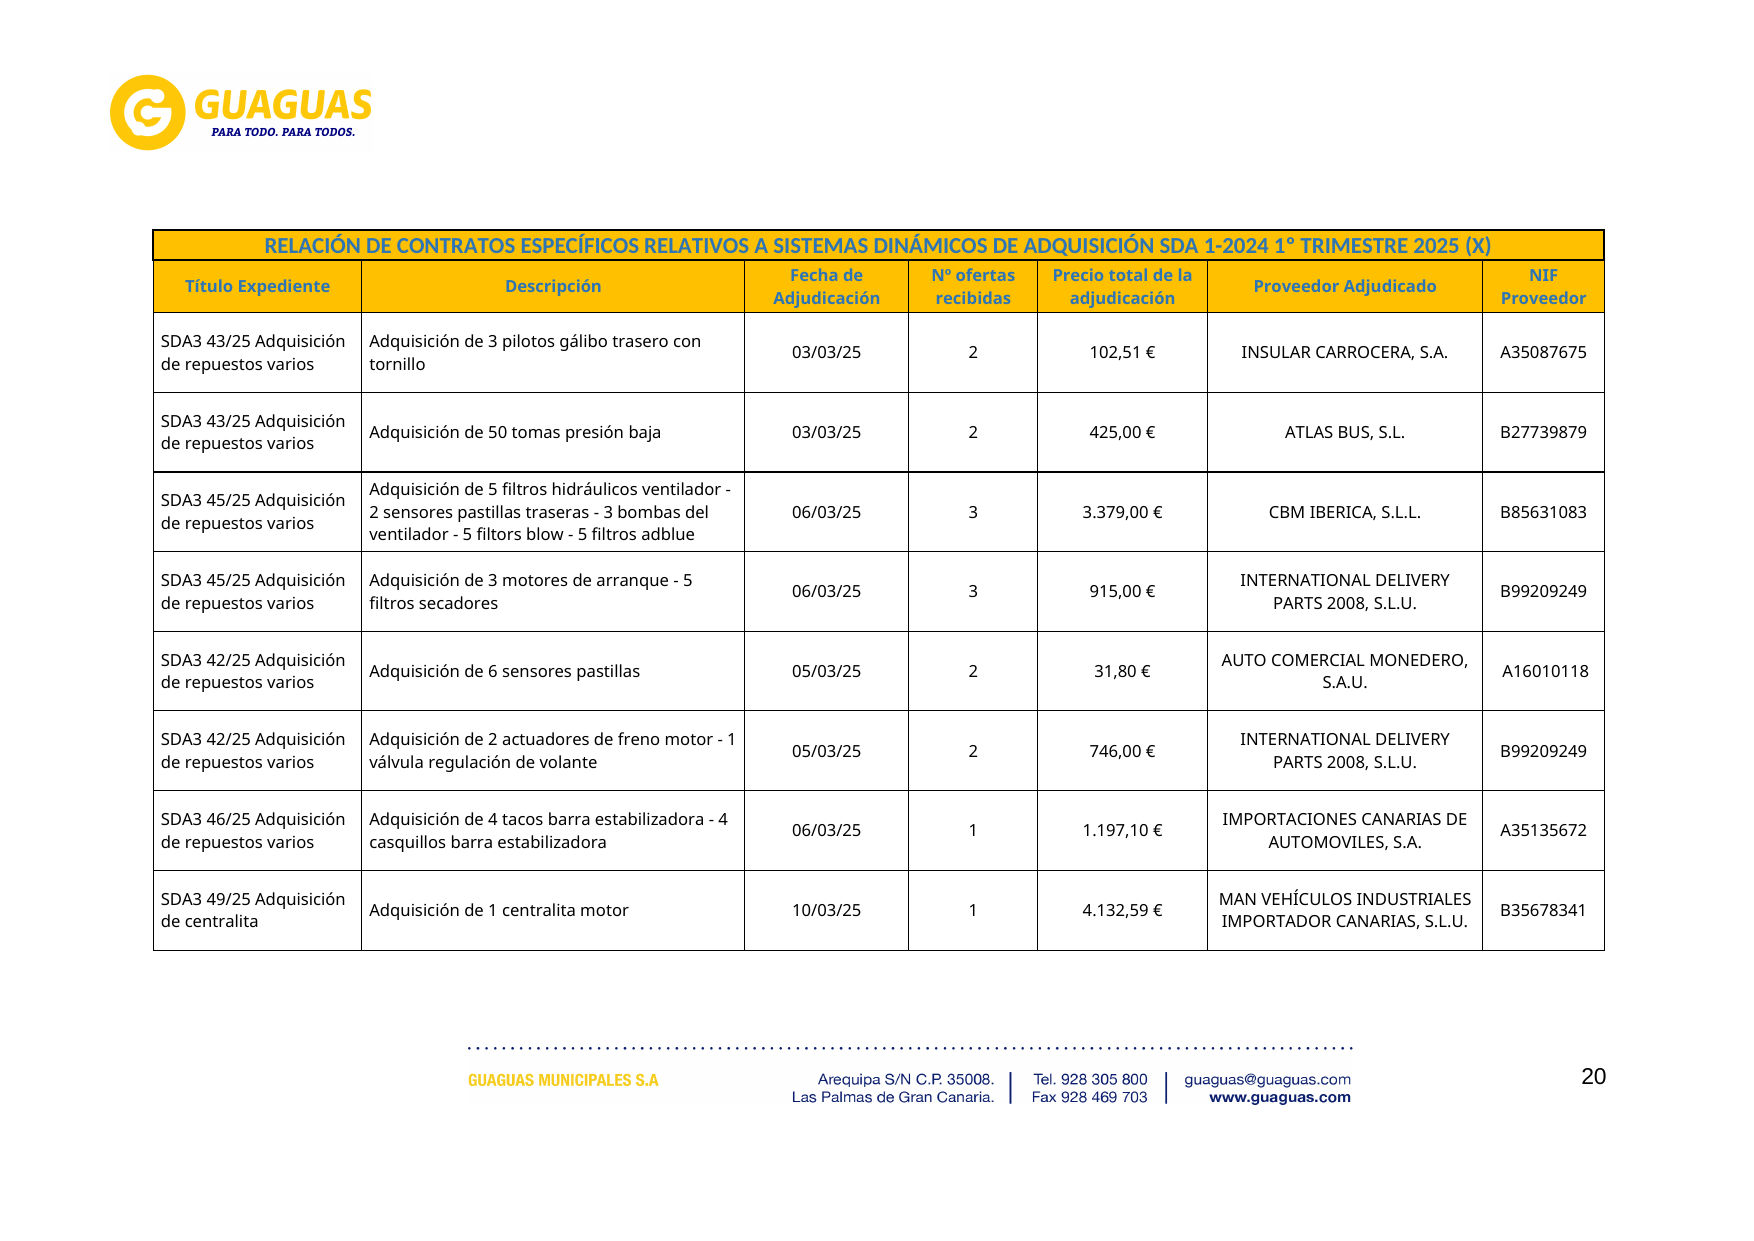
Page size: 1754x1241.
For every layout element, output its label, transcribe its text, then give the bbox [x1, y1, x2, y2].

table_cell 05/03/25 [745, 632, 908, 710]
table_cell 425,00 € [1038, 393, 1207, 471]
table_cell IMPORTACIONES CANARIAS DE AUTOMOVILES, S.A. [1208, 791, 1482, 870]
table_cell 06/03/25 [745, 552, 908, 631]
table_cell Adquisición de 6 sensores pastillas [362, 632, 744, 710]
table_cell 1 [909, 871, 1037, 949]
table_cell INTERNATIONAL DELIVERY PARTS 2008, S.L.U. [1208, 552, 1482, 631]
table_cell INTERNATIONAL DELIVERY PARTS 2008, S.L.U. [1208, 711, 1482, 790]
table_cell 102,51 € [1038, 313, 1207, 392]
table_cell 06/03/25 [745, 791, 908, 870]
table_cell Proveedor Adjudicado [1208, 261, 1482, 312]
table_cell SDA3 45/25 Adquisición de repuestos varios [154, 473, 361, 551]
table_cell 05/03/25 [745, 711, 908, 790]
table_cell SDA3 46/25 Adquisición de repuestos varios [154, 791, 361, 870]
table_cell A35135672 [1483, 791, 1604, 870]
table_cell 915,00 € [1038, 552, 1207, 631]
table_cell 31,80 € [1038, 632, 1207, 710]
table_cell 1 [909, 791, 1037, 870]
table_cell SDA3 49/25 Adquisición de centralita [154, 871, 361, 949]
table_cell 2 [909, 313, 1037, 392]
table_cell A16010118 [1483, 632, 1604, 710]
table_cell 746,00 € [1038, 711, 1207, 790]
table_cell B27739879 [1483, 393, 1604, 471]
table_cell Adquisición de 5 filtros hidráulicos ventilador - 2 sensores pastillas traseras - 3 bombas del ventilador - 5 filtors blow - 5 filtros adblue [362, 473, 744, 551]
table_cell Adquisición de 2 actuadores de freno motor - 1 válvula regulación de volante [362, 711, 744, 790]
table_cell MAN VEHÍCULOS INDUSTRIALES IMPORTADOR CANARIAS, S.L.U. [1208, 871, 1482, 949]
table_cell Nº ofertas recibidas [909, 261, 1037, 312]
table_cell 2 [909, 632, 1037, 710]
table_cell 03/03/25 [745, 313, 908, 392]
table_cell ATLAS BUS, S.L. [1208, 393, 1482, 471]
table_cell 06/03/25 [745, 473, 908, 551]
table_cell B85631083 [1483, 473, 1604, 551]
table_cell Adquisición de 1 centralita motor [362, 871, 744, 949]
table_cell NIF Proveedor [1483, 261, 1604, 312]
table_cell 3 [909, 473, 1037, 551]
table_cell Adquisición de 4 tacos barra estabilizadora - 4 casquillos barra estabilizadora [362, 791, 744, 870]
table_cell Título Expediente [154, 261, 361, 312]
table_cell Precio total de la adjudicación [1038, 261, 1207, 312]
table_cell CBM IBERICA, S.L.L. [1208, 473, 1482, 551]
table_cell SDA3 43/25 Adquisición de repuestos varios [154, 393, 361, 471]
table_cell 1.197,10 € [1038, 791, 1207, 870]
table_cell Adquisición de 3 motores de arranque - 5 filtros secadores [362, 552, 744, 631]
table_cell 2 [909, 711, 1037, 790]
table_cell Adquisición de 50 tomas presión baja [362, 393, 744, 471]
table_cell Fecha de Adjudicación [745, 261, 908, 312]
table_cell A35087675 [1483, 313, 1604, 392]
table_cell 3 [909, 552, 1037, 631]
table_cell Descripción [362, 261, 744, 312]
table_cell B35678341 [1483, 871, 1604, 949]
table_cell SDA3 42/25 Adquisición de repuestos varios [154, 632, 361, 710]
table_cell 2 [909, 393, 1037, 471]
table_cell AUTO COMERCIAL MONEDERO, S.A.U. [1208, 632, 1482, 710]
table_cell Adquisición de 3 pilotos gálibo trasero con tornillo [362, 313, 744, 392]
table_cell INSULAR CARROCERA, S.A. [1208, 313, 1482, 392]
table_cell SDA3 42/25 Adquisición de repuestos varios [154, 711, 361, 790]
table_cell 10/03/25 [745, 871, 908, 949]
table_cell 03/03/25 [745, 393, 908, 471]
table_cell B99209249 [1483, 552, 1604, 631]
table_cell B99209249 [1483, 711, 1604, 790]
table_cell SDA3 43/25 Adquisición de repuestos varios [154, 313, 361, 392]
table_header RELACIÓN DE CONTRATOS ESPECÍFICOS RELATIVOS A SISTEMAS DINÁMICOS DE ADQUISICIÓN SDA 1-2024 1º TRIMESTRE 2025 (X) [154, 231, 1603, 259]
table_cell 3.379,00 € [1038, 473, 1207, 551]
table_cell 4.132,59 € [1038, 871, 1207, 949]
table_cell SDA3 45/25 Adquisición de repuestos varios [154, 552, 361, 631]
